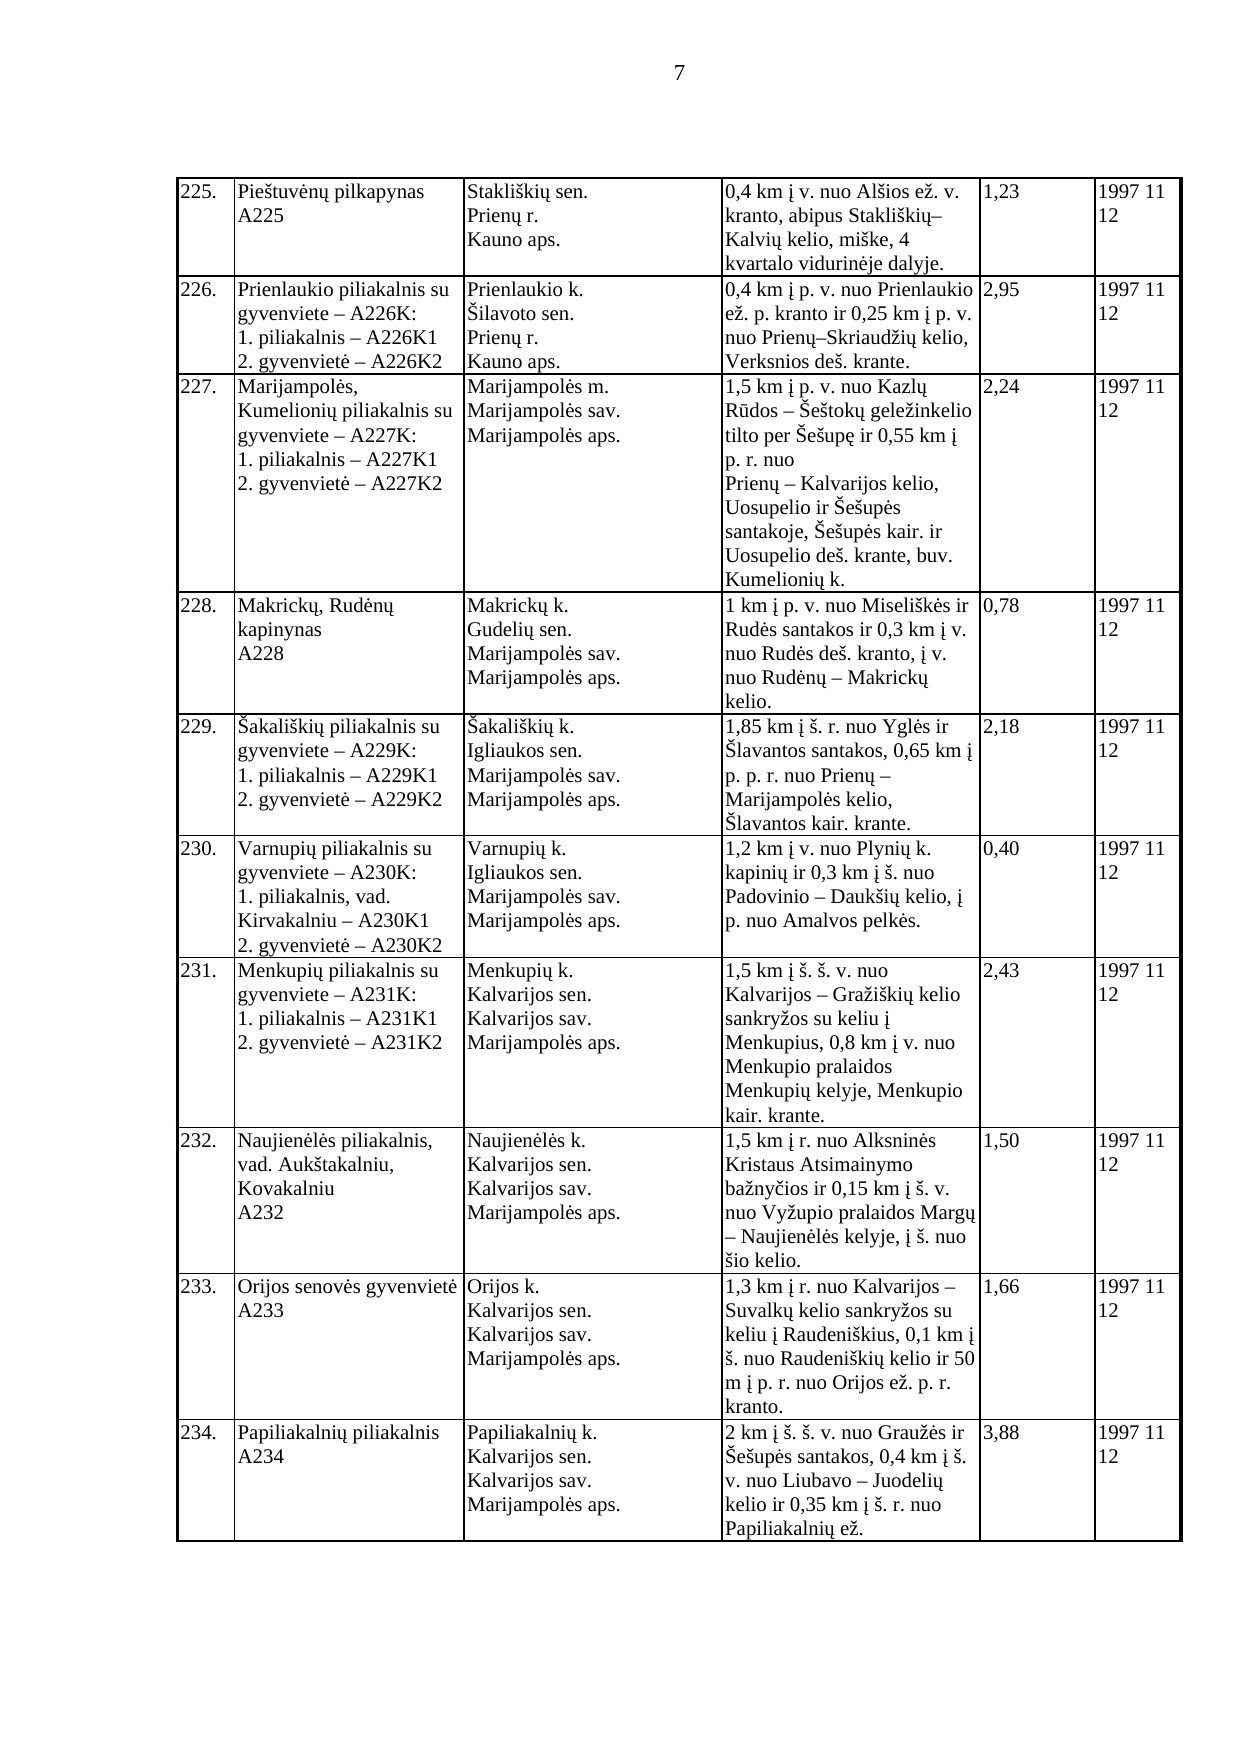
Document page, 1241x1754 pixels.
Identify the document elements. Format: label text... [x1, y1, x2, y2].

table_cell Prienlaukio piliakalnis su gyvenviete – A226K: 1. piliakalnis – A226K1 2. gyvenvietė – A226K2 [235, 277, 463, 373]
table_cell 1,3 km į r. nuo Kalvarijos – Suvalkų kelio sankryžos su keliu į Raudeniškius, 0,1 km į š. nuo Raudeniškių kelio ir 50 m į p. r. nuo Orijos ež. p. r. kranto. [723, 1274, 979, 1418]
table_cell Prienlaukio k. Šilavoto sen. Prienų r. Kauno aps. [465, 277, 721, 373]
table_cell 228. [179, 593, 234, 713]
table_cell 1997 11 12 [1096, 1420, 1179, 1540]
table_cell 2 km į š. š. v. nuo Graužės ir Šešupės santakos, 0,4 km į š. v. nuo Liubavo – Juodelių kelio ir 0,35 km į š. r. nuo Papiliakalnių ež. [723, 1420, 979, 1540]
table_cell Naujienėlės piliakalnis, vad. Aukštakalniu, Kovakalniu A232 [235, 1128, 463, 1272]
table_cell 229. [179, 715, 234, 835]
table_cell 0,4 km į p. v. nuo Prienlaukio ež. p. kranto ir 0,25 km į p. v. nuo Prienų–Skriaudžių kelio, Verksnios deš. krante. [723, 277, 979, 373]
table_cell 2,43 [981, 958, 1094, 1127]
table_cell Menkupių piliakalnis su gyvenviete – A231K: 1. piliakalnis – A231K1 2. gyvenvietė – A231K2 [235, 958, 463, 1127]
table_cell 1,5 km į p. v. nuo Kazlų Rūdos – Šeštokų geležinkelio tilto per Šešupę ir 0,55 km į p. r. nuo Prienų – Kalvarijos kelio, Uosupelio ir Šešupės santakoje, Šešupės kair. ir Uosupelio deš. krante, buv. Kumelionių k. [723, 375, 979, 591]
table_cell 225. [179, 179, 234, 275]
table_cell 1,2 km į v. nuo Plynių k. kapinių ir 0,3 km į š. nuo Padovinio – Daukšių kelio, į p. nuo Amalvos pelkės. [723, 836, 979, 957]
table_cell Menkupių k. Kalvarijos sen. Kalvarijos sav. Marijampolės aps. [465, 958, 721, 1127]
table_cell 231. [179, 958, 234, 1127]
table_cell 1997 11 12 [1096, 1274, 1179, 1418]
table_cell Šakališkių piliakalnis su gyvenviete – A229K: 1. piliakalnis – A229K1 2. gyvenvietė – A229K2 [235, 715, 463, 835]
table_cell 1997 11 12 [1096, 715, 1179, 835]
table_cell Naujienėlės k. Kalvarijos sen. Kalvarijos sav. Marijampolės aps. [465, 1128, 721, 1272]
table_cell Makrickų, Rudėnų kapinynas A228 [235, 593, 463, 713]
table_cell Papiliakalnių piliakalnis A234 [235, 1420, 463, 1540]
table_cell 2,95 [981, 277, 1094, 373]
table_cell 3,88 [981, 1420, 1094, 1540]
table_cell 227. [179, 375, 234, 591]
table_cell 1,85 km į š. r. nuo Yglės ir Šlavantos santakos, 0,65 km į p. p. r. nuo Prienų – Marijampolės kelio, Šlavantos kair. krante. [723, 715, 979, 835]
table_cell 1,23 [981, 179, 1094, 275]
table_cell 1,66 [981, 1274, 1094, 1418]
table_cell Makrickų k. Gudelių sen. Marijampolės sav. Marijampolės aps. [465, 593, 721, 713]
table_cell Varnupių piliakalnis su gyvenviete – A230K: 1. piliakalnis, vad. Kirvakalniu – A230K1 2. gyvenvietė – A230K2 [235, 836, 463, 957]
table_cell Marijampolės m. Marijampolės sav. Marijampolės aps. [465, 375, 721, 591]
table_cell Šakališkių k. Igliaukos sen. Marijampolės sav. Marijampolės aps. [465, 715, 721, 835]
table_cell Varnupių k. Igliaukos sen. Marijampolės sav. Marijampolės aps. [465, 836, 721, 957]
table_cell Papiliakalnių k. Kalvarijos sen. Kalvarijos sav. Marijampolės aps. [465, 1420, 721, 1540]
table_cell Orijos k. Kalvarijos sen. Kalvarijos sav. Marijampolės aps. [465, 1274, 721, 1418]
table_cell 234. [179, 1420, 234, 1540]
table_cell 226. [179, 277, 234, 373]
table_cell Pieštuvėnų pilkapynas A225 [235, 179, 463, 275]
table_cell 230. [179, 836, 234, 957]
table_cell 233. [179, 1274, 234, 1418]
table_cell 1997 11 12 [1096, 1128, 1179, 1272]
table_cell 1997 11 12 [1096, 836, 1179, 957]
table_cell 232. [179, 1128, 234, 1272]
table_cell 2,18 [981, 715, 1094, 835]
table_cell 0,4 km į v. nuo Alšios ež. v. kranto, abipus Stakliškių–Kalvių kelio, miške, 4 kvartalo vidurinėje dalyje. [723, 179, 979, 275]
table_cell 1,5 km į r. nuo Alksninės Kristaus Atsimainymo bažnyčios ir 0,15 km į š. v. nuo Vyžupio pralaidos Margų – Naujienėlės kelyje, į š. nuo šio kelio. [723, 1128, 979, 1272]
table_cell 1997 11 12 [1096, 593, 1179, 713]
table_cell Stakliškių sen. Prienų r. Kauno aps. [465, 179, 721, 275]
table_cell 1997 11 12 [1096, 958, 1179, 1127]
table_cell 1997 11 12 [1096, 277, 1179, 373]
table_cell 1 km į p. v. nuo Miseliškės ir Rudės santakos ir 0,3 km į v. nuo Rudės deš. kranto, į v. nuo Rudėnų – Makrickų kelio. [723, 593, 979, 713]
table_cell 0,40 [981, 836, 1094, 957]
table_cell Orijos senovės gyvenvietė A233 [235, 1274, 463, 1418]
table_cell 2,24 [981, 375, 1094, 591]
table_cell Marijampolės, Kumelionių piliakalnis su gyvenviete – A227K: 1. piliakalnis – A227K1 2. gyvenvietė – A227K2 [235, 375, 463, 591]
table_cell 1,50 [981, 1128, 1094, 1272]
table_cell 1,5 km į š. š. v. nuo Kalvarijos – Gražiškių kelio sankryžos su keliu į Menkupius, 0,8 km į v. nuo Menkupio pralaidos Menkupių kelyje, Menkupio kair. krante. [723, 958, 979, 1127]
table_cell 1997 11 12 [1096, 375, 1179, 591]
table_cell 1997 11 12 [1096, 179, 1179, 275]
table_cell 0,78 [981, 593, 1094, 713]
